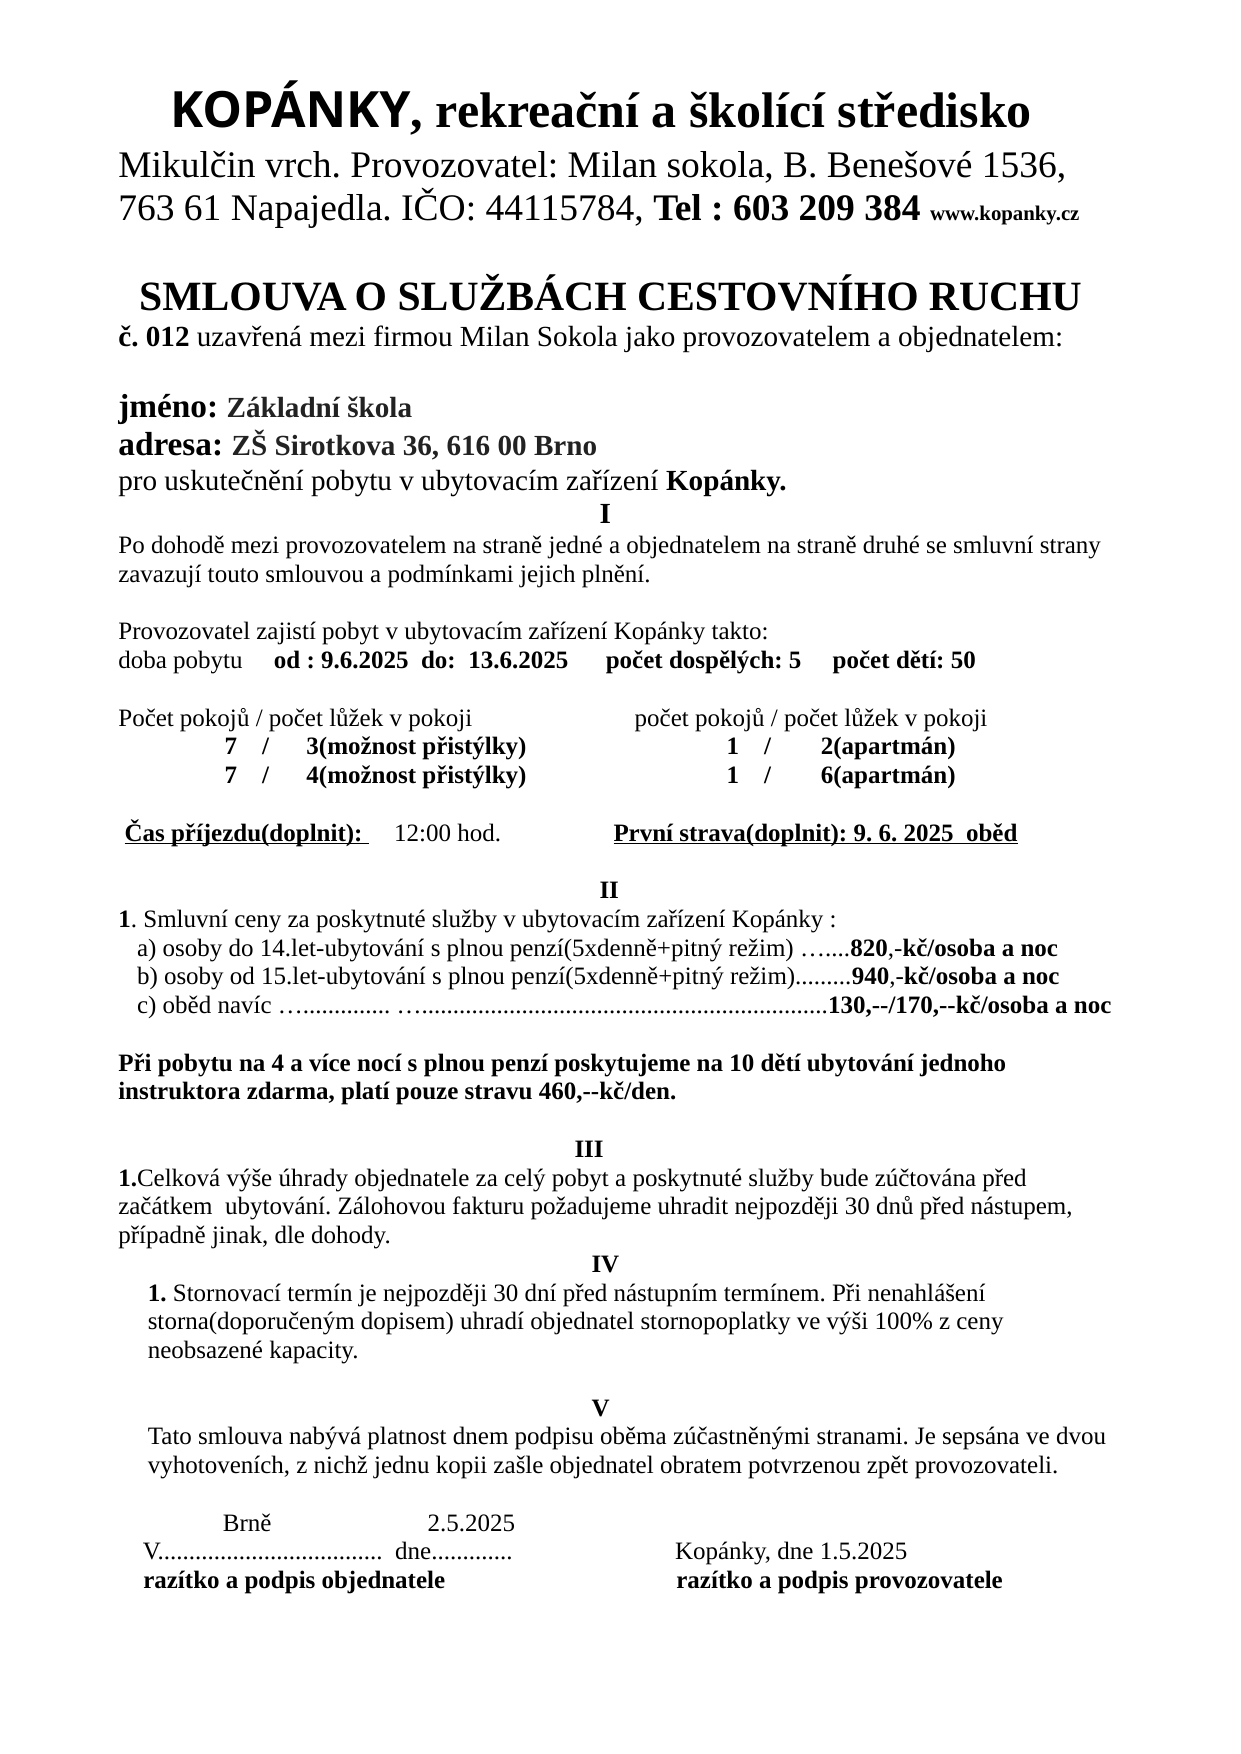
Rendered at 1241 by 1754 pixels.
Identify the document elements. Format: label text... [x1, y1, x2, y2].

text II [118, 875, 1122, 904]
text b) osoby od 15.let-ubytování s plnou penzí(5xdenně+pitný režim).........940,-kč/osoba a noc [118, 961, 1122, 990]
text Při pobytu na 4 a více nocí s plnou penzí poskytujeme na 10 dětí ubytování jednoho instruktora zdarma, platí pouze stravu 460,--kč/den. [118, 1048, 1122, 1105]
text pro uskutečnění pobytu v ubytovacím zařízení Kopánky. [118, 463, 1122, 497]
text vyhotoveních, z nichž jednu kopii zašle objednatel obratem potvrzenou zpět provozovateli. [148, 1450, 1122, 1479]
text I [118, 497, 1122, 530]
text razítko a podpis objednatele razítko a podpis provozovatele [118, 1565, 1122, 1594]
text doba pobytu od : 9.6.2025 do: 13.6.2025 počet dospělých: 5 počet dětí: 50 [118, 645, 1122, 674]
text Po dohodě mezi provozovatelem na straně jedné a objednatelem na straně druhé se smluvní strany zavazují touto smlouvou a podmínkami jejich plnění. [118, 530, 1122, 588]
text Čas příjezdu(doplnit): 12:00 hod. První strava(doplnit): 9. 6. 2025 oběd [118, 818, 1122, 846]
text 1.Celková výše úhrady objednatele za celý pobyt a poskytnuté služby bude zúčtována před začátkem ubytování. Zálohovou fakturu požadujeme uhradit nejpozději 30 dnů před nástupem, případně jinak, dle dohody. [118, 1163, 1122, 1249]
text IV [148, 1249, 1122, 1278]
text III [118, 1134, 1122, 1163]
text KOPÁNKY, rekreační a školící středisko [118, 74, 1122, 142]
text 7 / 3(možnost přistýlky) 1 / 2(apartmán) [118, 731, 1122, 760]
text 1. Smluvní ceny za poskytnuté služby v ubytovacím zařízení Kopánky : [118, 904, 1122, 933]
text jméno: Základní škola [118, 386, 1122, 425]
text c) oběd navíc ….............. ….................................................................130,--/170,--kč/osoba a noc [118, 990, 1122, 1019]
text adresa: ZŠ Sirotkova 36, 616 00 Brno [118, 425, 1122, 463]
text 7 / 4(možnost přistýlky) 1 / 6(apartmán) [118, 760, 1122, 789]
text č. 012 uzavřená mezi firmou Milan Sokola jako provozovatelem a objednatelem: [118, 319, 1122, 353]
text V.................................... dne............. Kopánky, dne 1.5.2025 [118, 1536, 1122, 1565]
text Tato smlouva nabývá platnost dnem podpisu oběma zúčastněnými stranami. Je sepsána ve dvou [148, 1421, 1122, 1450]
text SMLOUVA O SLUŽBÁCH CESTOVNÍHO RUCHU [118, 271, 1122, 319]
text 1. Stornovací termín je nejpozději 30 dní před nástupním termínem. Při nenahlášení storna(doporučeným dopisem) uhradí objednatel stornopoplatky ve výši 100% z ceny neobsazené kapacity. [148, 1278, 1122, 1364]
text Brně 2.5.2025 [148, 1508, 1122, 1536]
text a) osoby do 14.let-ubytování s plnou penzí(5xdenně+pitný režim) …....820,-kč/osoba a noc [118, 933, 1122, 961]
text Mikulčin vrch. Provozovatel: Milan sokola, B. Benešové 1536, 763 61 Napajedla. IČO: 44115784, Tel : 603 209 384 www.kopanky.cz [118, 142, 1122, 228]
text Počet pokojů / počet lůžek v pokoji počet pokojů / počet lůžek v pokoji [118, 703, 1122, 731]
text Provozovatel zajistí pobyt v ubytovacím zařízení Kopánky takto: [118, 616, 1122, 645]
text V [148, 1393, 1122, 1421]
